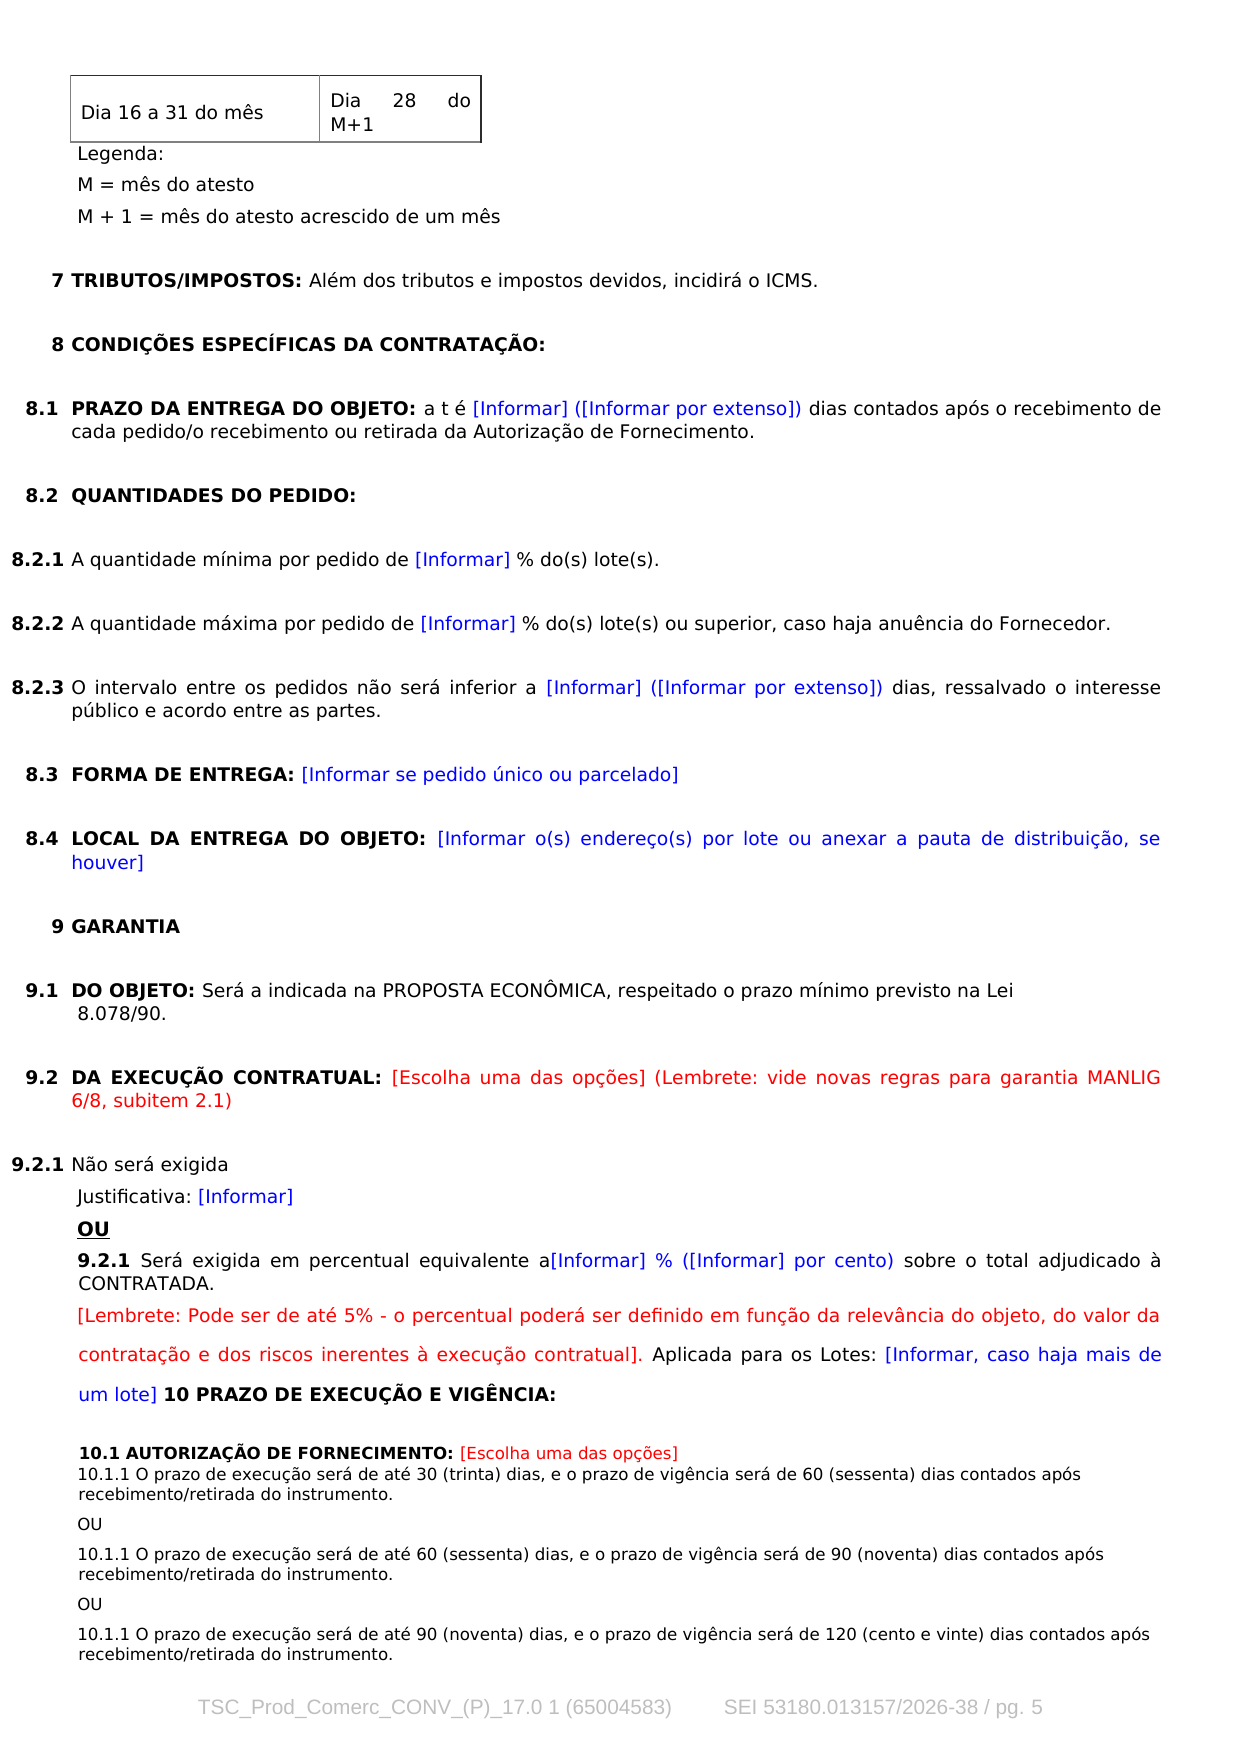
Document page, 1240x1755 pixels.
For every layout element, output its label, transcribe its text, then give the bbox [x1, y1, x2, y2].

subtitle OU [77, 1218, 1168, 1241]
table_cell Dia 16 a 31 do mês [71, 76, 319, 141]
text M = mês do atesto [77, 174, 1162, 196]
text 9.2.1 Será exigida em percentual equivalente a[Informar] % ([Informar] por cento) sobre o total adjudicado à CONTRATADA. [77, 1250, 1162, 1295]
text [Lembrete: Pode ser de até 5% - o percentual poderá ser definido em função da relevância do objeto, do valor da contratação e dos riscos inerentes à execução contratual]. Aplicada para os Lotes: [Informar, caso haja mais de um lote] 10 PRAZO DE EXECUÇÃO E VIGÊNCIA: [77, 1305, 1162, 1406]
list TRIBUTOS/IMPOSTOS: Além dos tributos e impostos devidos, incidirá o ICMS. [51, 270, 1168, 292]
text Justificativa: [Informar] [77, 1186, 1162, 1208]
list A quantidade máxima por pedido de [Informar] % do(s) lote(s) ou superior, caso haja anuência do Fornecedor. [11, 613, 1162, 635]
text M + 1 = mês do atesto acrescido de um mês [77, 206, 1162, 228]
text 10.1.1 O prazo de execução será de até 60 (sessenta) dias, e o prazo de vigência será de 90 (noventa) dias contados após recebimento/retirada do instrumento. [77, 1544, 1168, 1584]
text Legenda: [77, 142, 1162, 164]
text 10.1.1 O prazo de execução será de até 30 (trinta) dias, e o prazo de vigência será de 60 (sessenta) dias contados após recebimento/retirada do instrumento. [77, 1465, 1168, 1504]
list QUANTIDADES DO PEDIDO: [25, 485, 1162, 507]
list LOCAL DA ENTREGA DO OBJETO: [Informar o(s) endereço(s) por lote ou anexar a pauta de distribuição, se houver] [25, 828, 1162, 874]
text 8.078/90. [77, 1003, 1162, 1025]
text 10.1.1 O prazo de execução será de até 90 (noventa) dias, e o prazo de vigência será de 120 (cento e vinte) dias contados após recebimento/retirada do instrumento. [77, 1624, 1168, 1664]
text OU [77, 1515, 1168, 1534]
list DO OBJETO: Será a indicada na PROPOSTA ECONÔMICA, respeitado o prazo mínimo previsto na Lei [25, 980, 1162, 1002]
list PRAZO DA ENTREGA DO OBJETO: a t é [Informar] ([Informar por extenso]) dias contados após o recebimento de cada pedido/o recebimento ou retirada da Autorização de Fornecimento. [25, 398, 1162, 443]
text OU [77, 1595, 1168, 1614]
list DA EXECUÇÃO CONTRATUAL: [Escolha uma das opções] (Lembrete: vide novas regras para garantia MANLIG 6/8, subitem 2.1) [25, 1067, 1162, 1112]
list A quantidade mínima por pedido de [Informar] % do(s) lote(s). [11, 549, 1162, 571]
list FORMA DE ENTREGA: [Informar se pedido único ou parcelado] [25, 764, 1162, 786]
list GARANTIA [51, 916, 1168, 938]
list Não será exigida [11, 1154, 1162, 1176]
table_cell Dia 28 do M+1 [320, 76, 480, 141]
text 10.1 AUTORIZAÇÃO DE FORNECIMENTO: [Escolha uma das opções] [79, 1444, 1168, 1463]
list O intervalo entre os pedidos não será inferior a [Informar] ([Informar por extenso]) dias, ressalvado o interesse público e acordo entre as partes. [11, 677, 1162, 722]
list CONDIÇÕES ESPECÍFICAS DA CONTRATAÇÃO: [51, 333, 1168, 355]
